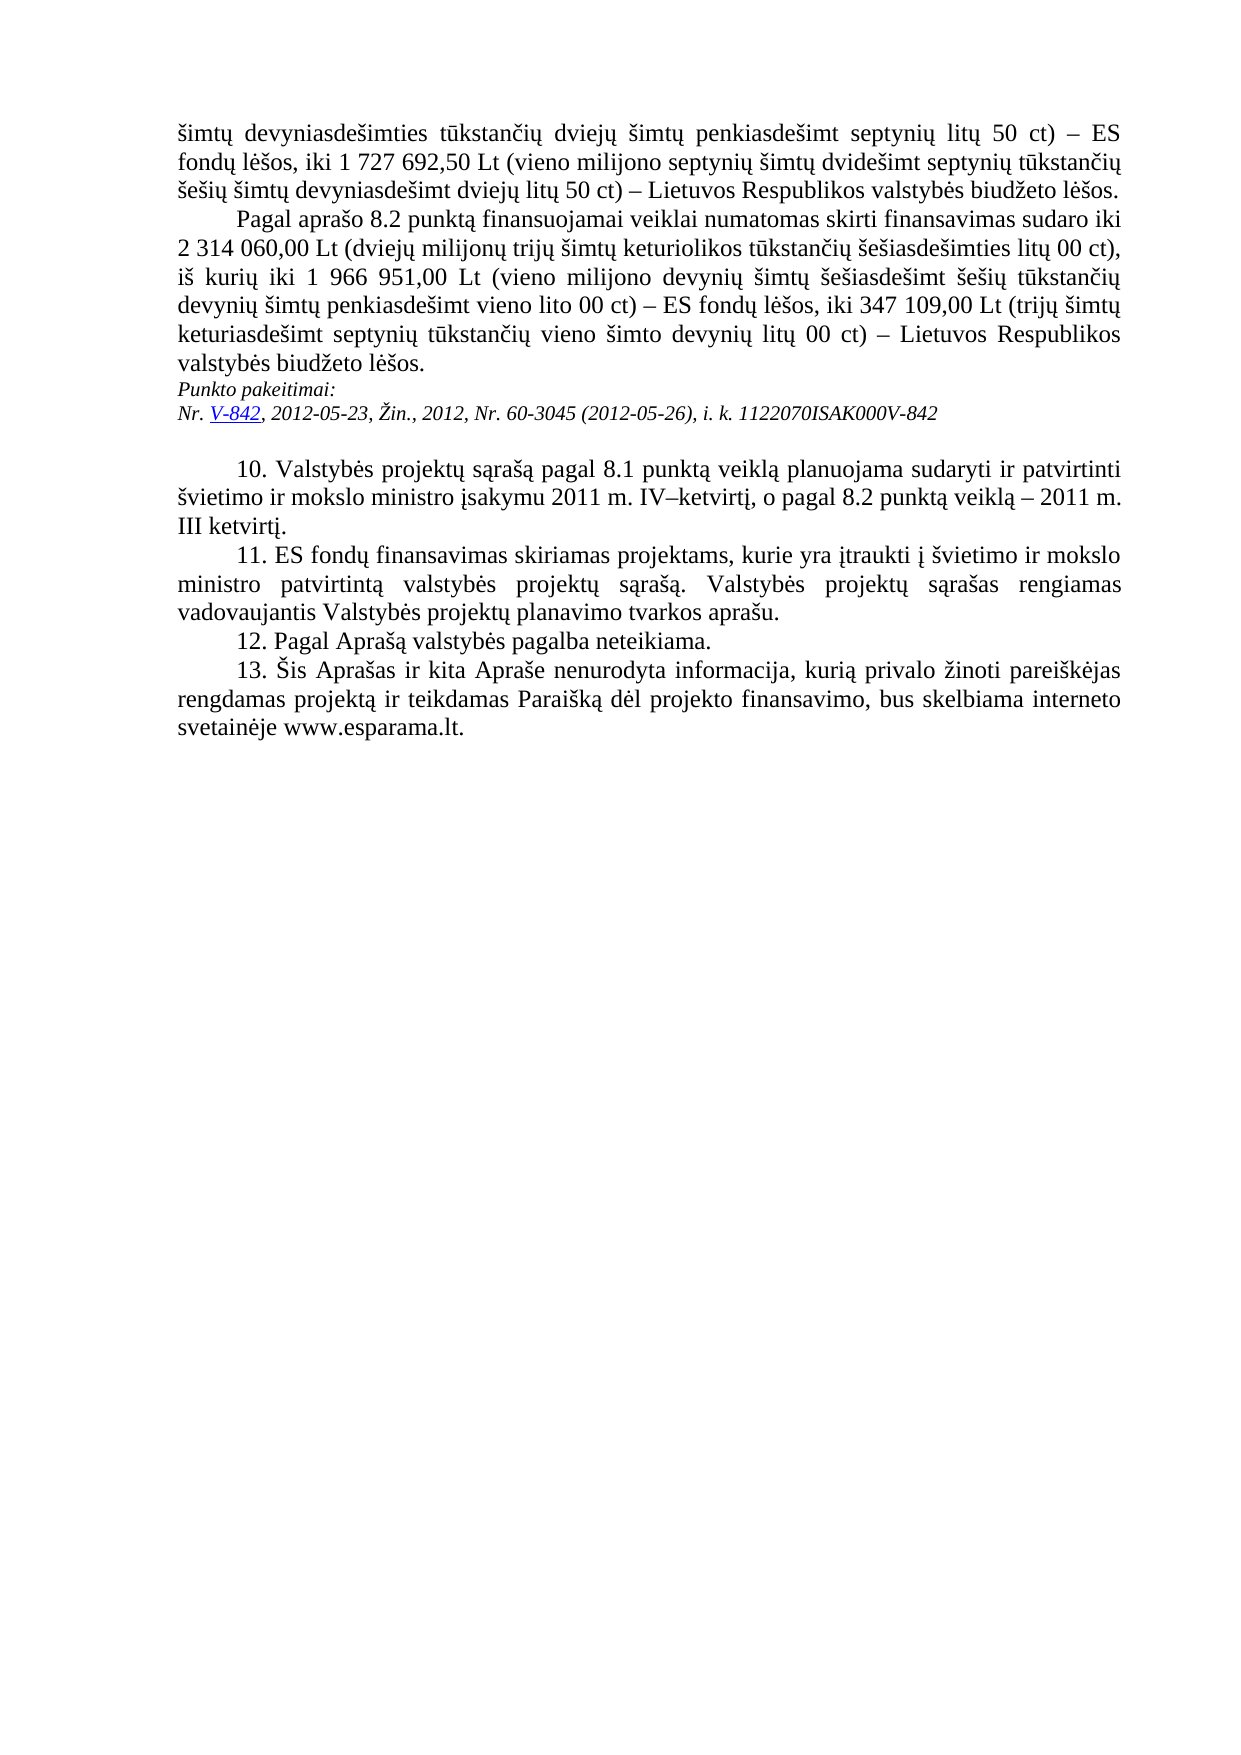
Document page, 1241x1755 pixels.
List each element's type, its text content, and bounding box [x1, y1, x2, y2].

text Punkto pakeitimai: [177, 377, 1122, 401]
text 13. Šis Aprašas ir kita Apraše nenurodyta informacija, kurią privalo žinoti pareiškėjas rengdamas projektą ir teikdamas Paraišką dėl projekto finansavimo, bus skelbiama interneto svetainėje www.esparama.lt. [177, 655, 1122, 741]
text 11. ES fondų finansavimas skiriamas projektams, kurie yra įtraukti į švietimo ir mokslo ministro patvirtintą valstybės projektų sąrašą. Valstybės projektų sąrašas rengiamas vadovaujantis Valstybės projektų planavimo tvarkos aprašu. [177, 540, 1122, 626]
text Pagal aprašo 8.2 punktą finansuojamai veiklai numatomas skirti finansavimas sudaro iki 2 314 060,00 Lt (dviejų milijonų trijų šimtų keturiolikos tūkstančių šešiasdešimties litų 00 ct), iš kurių iki 1 966 951,00 Lt (vieno milijono devynių šimtų šešiasdešimt šešių tūkstančių devynių šimtų penkiasdešimt vieno lito 00 ct) – ES fondų lėšos, iki 347 109,00 Lt (trijų šimtų keturiasdešimt septynių tūkstančių vieno šimto devynių litų 00 ct) – Lietuvos Respublikos valstybės biudžeto lėšos. [177, 204, 1122, 377]
text šimtų devyniasdešimties tūkstančių dviejų šimtų penkiasdešimt septynių litų 50 ct) – ES fondų lėšos, iki 1 727 692,50 Lt (vieno milijono septynių šimtų dvidešimt septynių tūkstančių šešių šimtų devyniasdešimt dviejų litų 50 ct) – Lietuvos Respublikos valstybės biudžeto lėšos. [177, 118, 1122, 204]
text 10. Valstybės projektų sąrašą pagal 8.1 punktą veiklą planuojama sudaryti ir patvirtinti švietimo ir mokslo ministro įsakymu 2011 m. IV–ketvirtį, o pagal 8.2 punktą veiklą – 2011 m. III ketvirtį. [177, 454, 1122, 540]
text 12. Pagal Aprašą valstybės pagalba neteikiama. [177, 626, 1122, 655]
text Nr. V-842, 2012-05-23, Žin., 2012, Nr. 60-3045 (2012-05-26), i. k. 1122070ISAK000V-842 [177, 401, 1122, 425]
